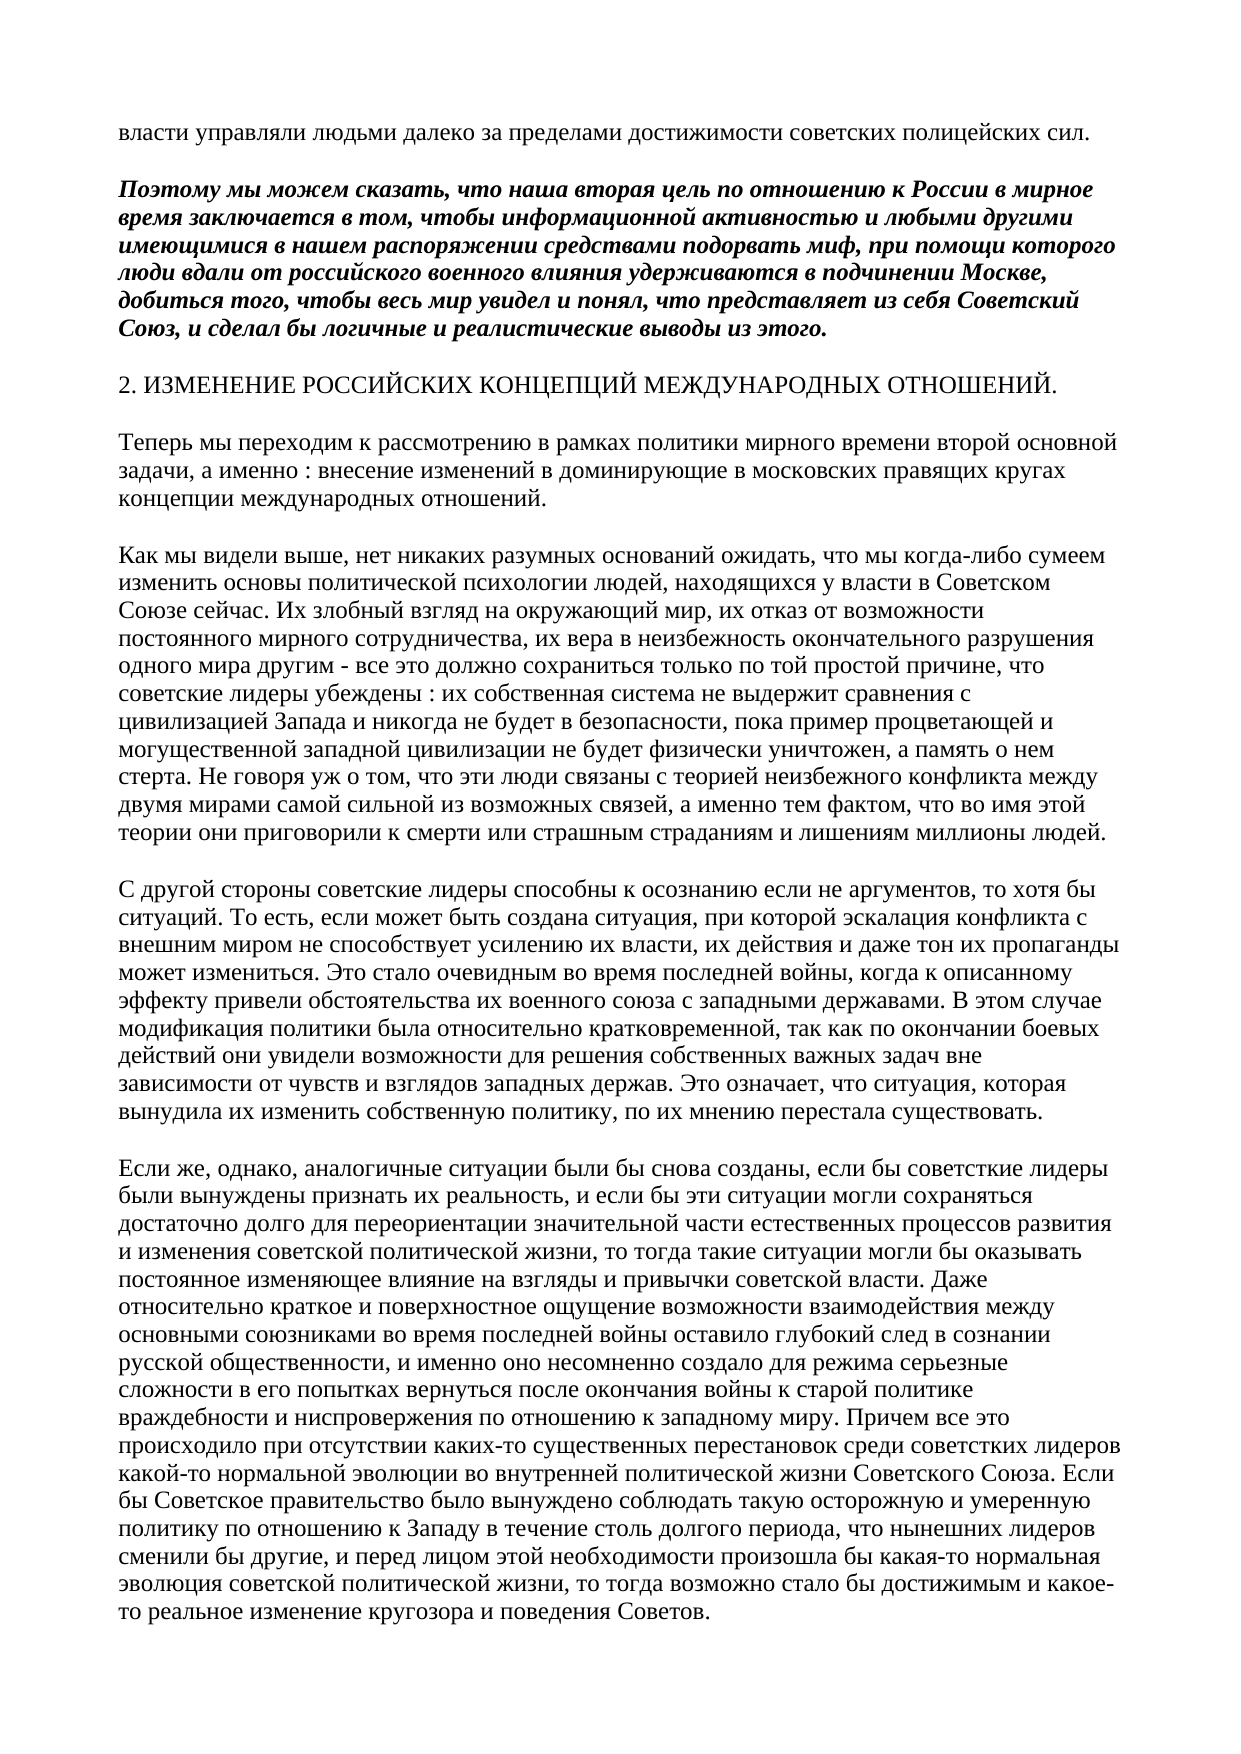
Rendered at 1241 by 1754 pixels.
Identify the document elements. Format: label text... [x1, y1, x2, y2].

text Поэтому мы можем сказать, что наша вторая цель по отношению к России в мирное время заключается в том, чтобы информационной активностью и любыми другими имеющимися в нашем распоряжении средствами подорвать миф, при помощи которого люди вдали от российского военного влияния удерживаются в подчинении Москве, добиться того, чтобы весь мир увидел и понял, что представляет из себя Советский Союз, и сделал бы логичные и реалистические выводы из этого. [118, 175, 1122, 342]
text Как мы видели выше, нет никаких разумных оснований ожидать, что мы когда-либо сумеем изменить основы политической психологии людей, находящихся у власти в Советском Союзе сейчас. Их злобный взгляд на окружающий мир, их отказ от возможности постоянного мирного сотрудничества, их вера в неизбежность окончательного разрушения одного мира другим - все это должно сохраниться только по той простой причине, что советские лидеры убеждены : их собственная система не выдержит сравнения с цивилизацией Запада и никогда не будет в безопасности, пока пример процветающей и могущественной западной цивилизации не будет физически уничтожен, а память о нем стерта. Не говоря уж о том, что эти люди связаны с теорией неизбежного конфликта между двумя мирами самой сильной из возможных связей, а именно тем фактом, что во имя этой теории они приговорили к смерти или страшным страданиям и лишениям миллионы людей. [118, 541, 1122, 846]
text власти управляли людьми далеко за пределами достижимости советских полицейских сил. [118, 118, 1122, 146]
text Теперь мы переходим к рассмотрению в рамках политики мирного времени второй основной задачи, а именно : внесение изменений в доминирующие в московских правящих кругах концепции международных отношений. [118, 428, 1122, 511]
text Если же, однако, аналогичные ситуации были бы снова созданы, если бы советсткие лидеры были вынуждены признать их реальность, и если бы эти ситуации могли сохраняться достаточно долго для переориентации значительной части естественных процессов развития и изменения советской политической жизни, то тогда такие ситуации могли бы оказывать постоянное изменяющее влияние на взгляды и привычки советской власти. Даже относительно краткое и поверхностное ощущение возможности взаимодействия между основными союзниками во время последней войны оставило глубокий след в сознании русской общественности, и именно оно несомненно создало для режима серьезные сложности в его попытках вернуться после окончания войны к старой политике враждебности и ниспровержения по отношению к западному миру. Причем все это происходило при отсутствии каких-то существенных перестановок среди советстких лидеров какой-то нормальной эволюции во внутренней политической жизни Советского Союза. Если бы Советское правительство было вынуждено соблюдать такую осторожную и умеренную политику по отношению к Западу в течение столь долгого периода, что нынешних лидеров сменили бы другие, и перед лицом этой необходимости произошла бы какая-то нормальная эволюция советской политической жизни, то тогда возможно стало бы достижимым и какое-то реальное изменение кругозора и поведения Советов. [118, 1154, 1122, 1625]
text С другой стороны советские лидеры способны к осознанию если не аргументов, то хотя бы ситуаций. То есть, если может быть создана ситуация, при которой эскалация конфликта с внешним миром не способствует усилению их власти, их действия и даже тон их пропаганды может измениться. Это стало очевидным во время последней войны, когда к описанному эффекту привели обстоятельства их военного союза с западными державами. В этом случае модификация политики была относительно кратковременной, так как по окончании боевых действий они увидели возможности для решения собственных важных задач вне зависимости от чувств и взглядов западных держав. Это означает, что ситуация, которая вынудила их изменить собственную политику, по их мнению перестала существовать. [118, 875, 1122, 1124]
text 2. ИЗМЕНЕНИЕ РОССИЙСКИХ КОНЦЕПЦИЙ МЕЖДУНАРОДНЫХ ОТНОШЕНИЙ. [118, 371, 1122, 399]
